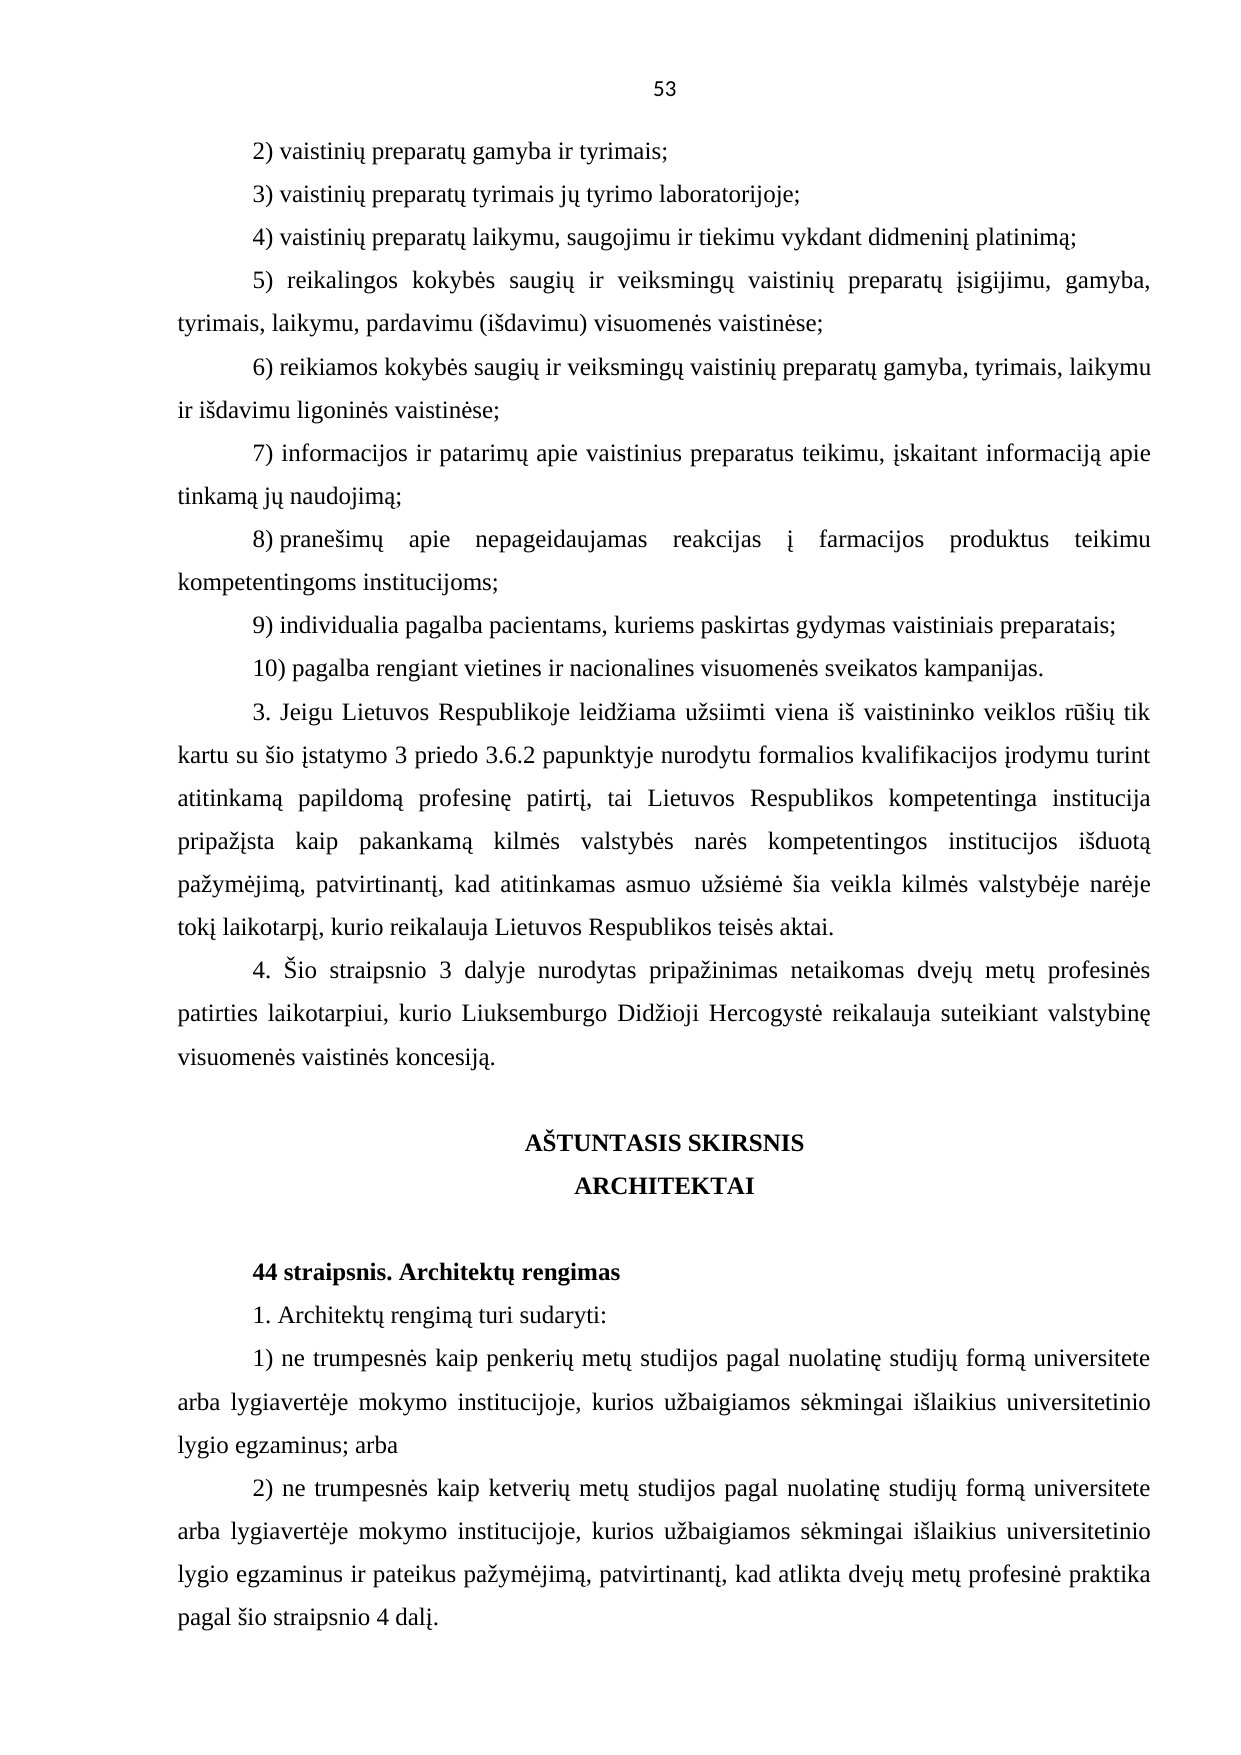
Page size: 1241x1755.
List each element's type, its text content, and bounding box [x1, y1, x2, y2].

text 3) vaistinių preparatų tyrimais jų tyrimo laboratorijoje; [177, 179, 1152, 208]
text 1. Architektų rengimą turi sudaryti: [177, 1300, 1152, 1329]
text 4. Šio straipsnio 3 dalyje nurodytas pripažinimas netaikomas dvejų metų profesinės patirties laikotarpiui, kurio Liuksemburgo Didžioji Hercogystė reikalauja suteikiant valstybinę visuomenės vaistinės koncesiją. [177, 955, 1152, 1070]
text 2) ne trumpesnės kaip ketverių metų studijos pagal nuolatinę studijų formą universitete arba lygiavertėje mokymo institucijoje, kurios užbaigiamos sėkmingai išlaikius universitetinio lygio egzaminus ir pateikus pažymėjimą, patvirtinantį, kad atlikta dvejų metų profesinė praktika pagal šio straipsnio 4 dalį. [177, 1473, 1152, 1631]
text 7) informacijos ir patarimų apie vaistinius preparatus teikimu, įskaitant informaciją apie tinkamą jų naudojimą; [177, 438, 1152, 510]
text 1) ne trumpesnės kaip penkerių metų studijos pagal nuolatinę studijų formą universitete arba lygiavertėje mokymo institucijoje, kurios užbaigiamos sėkmingai išlaikius universitetinio lygio egzaminus; arba [177, 1343, 1152, 1458]
text 2) vaistinių preparatų gamyba ir tyrimais; [177, 136, 1152, 165]
text 4) vaistinių preparatų laikymu, saugojimu ir tiekimu vykdant didmeninį platinimą; [177, 222, 1152, 251]
text 10) pagalba rengiant vietines ir nacionalines visuomenės sveikatos kampanijas. [177, 653, 1152, 682]
text AŠTUNTASIS SKIRSNIS [177, 1128, 1152, 1157]
text 5) reikalingos kokybės saugių ir veiksmingų vaistinių preparatų įsigijimu, gamyba, tyrimais, laikymu, pardavimu (išdavimu) visuomenės vaistinėse; [177, 265, 1152, 337]
text 6) reikiamos kokybės saugių ir veiksmingų vaistinių preparatų gamyba, tyrimais, laikymu ir išdavimu ligoninės vaistinėse; [177, 352, 1152, 423]
text 3. Jeigu Lietuvos Respublikoje leidžiama užsiimti viena iš vaistininko veiklos rūšių tik kartu su šio įstatymo 3 priedo 3.6.2 papunktyje nurodytu formalios kvalifikacijos įrodymu turint atitinkamą papildomą profesinę patirtį, tai Lietuvos Respublikos kompetentinga institucija pripažįsta kaip pakankamą kilmės valstybės narės kompetentingos institucijos išduotą pažymėjimą, patvirtinantį, kad atitinkamas asmuo užsiėmė šia veikla kilmės valstybėje narėje tokį laikotarpį, kurio reikalauja Lietuvos Respublikos teisės aktai. [177, 697, 1152, 941]
text ARCHITEKTAI [177, 1171, 1152, 1200]
text 9) individualia pagalba pacientams, kuriems paskirtas gydymas vaistiniais preparatais; [177, 610, 1152, 639]
text 44 straipsnis. Architektų rengimas [177, 1257, 1152, 1286]
text 8) pranešimų apie nepageidaujamas reakcijas į farmacijos produktus teikimu kompetentingoms institucijoms; [177, 524, 1152, 596]
